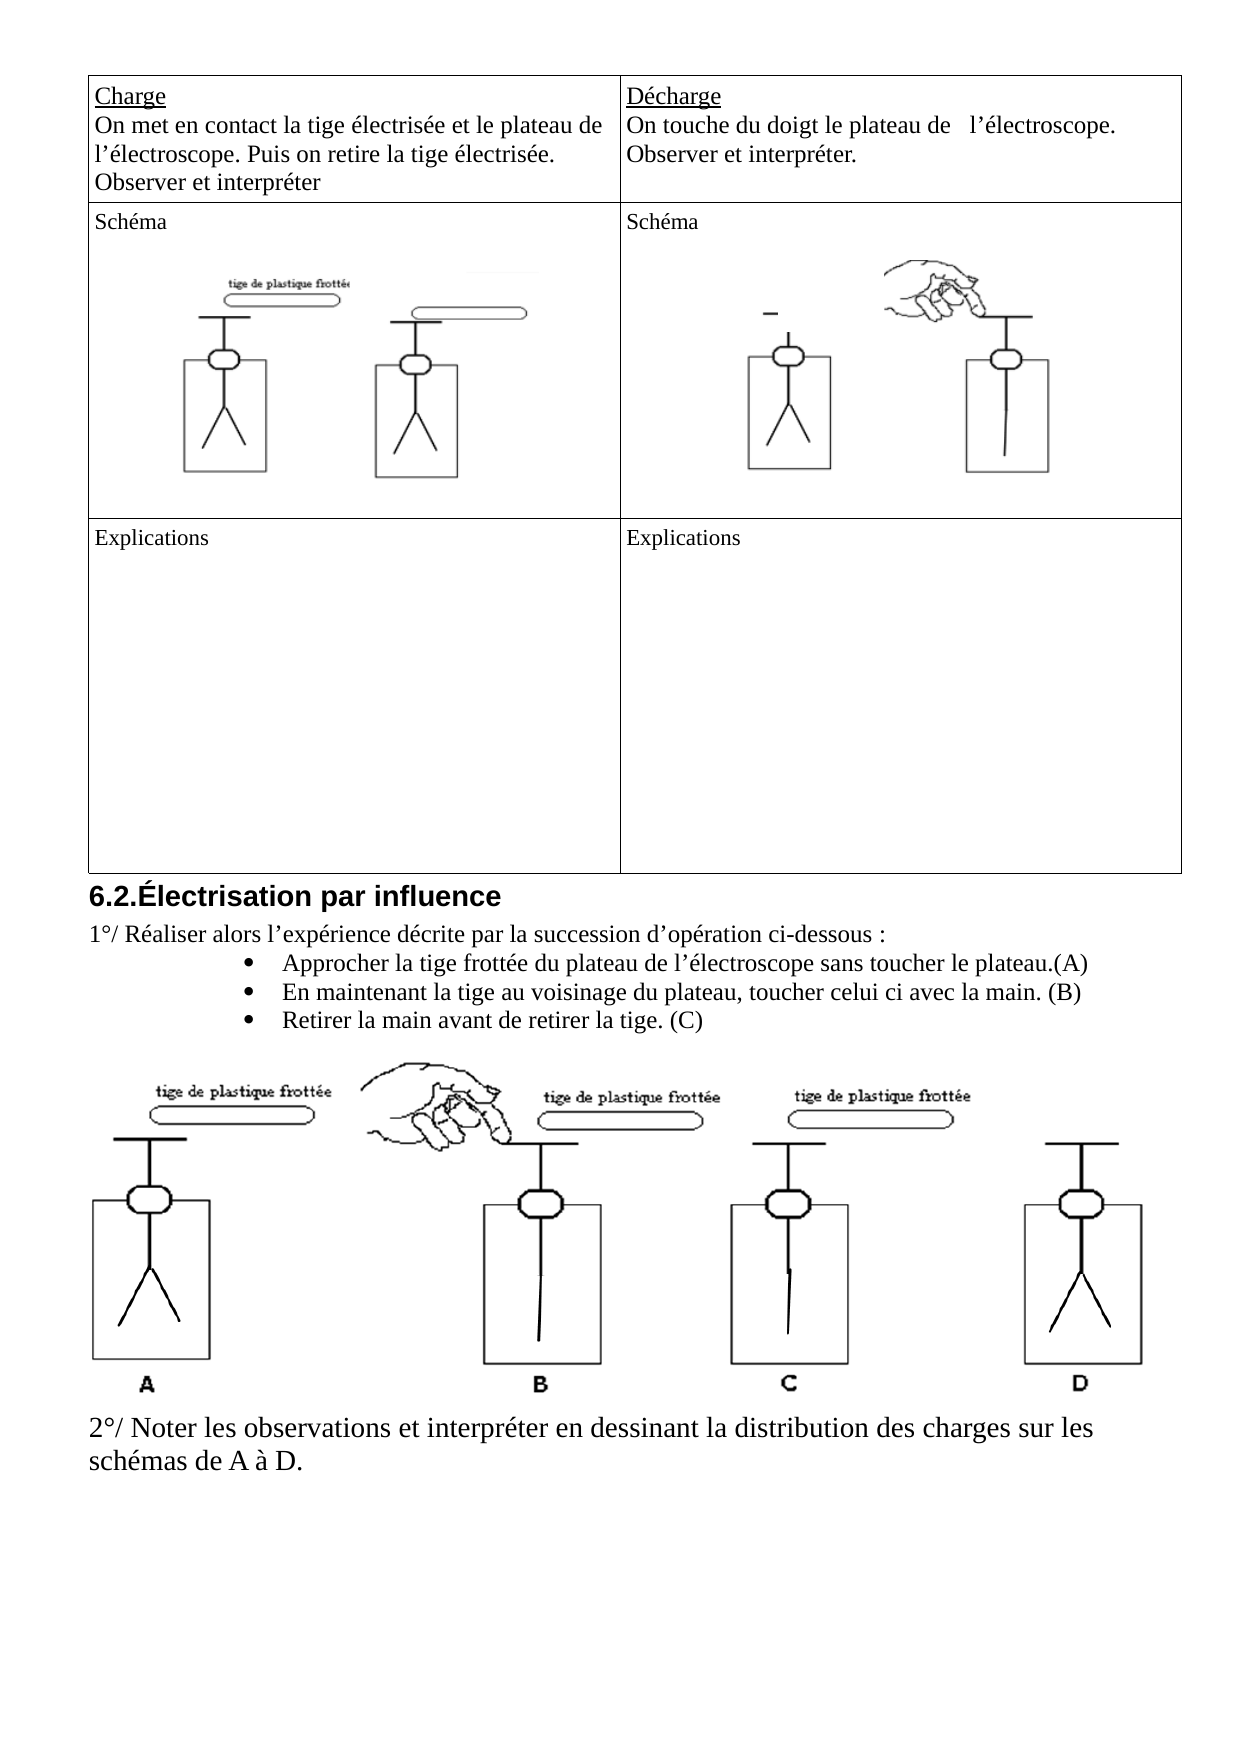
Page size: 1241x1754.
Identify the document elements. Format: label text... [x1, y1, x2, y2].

table_header Charge On met en contact la tige électrisée et le plateau de l’électroscope. Puis on retire la tige électrisée. Observer et interpréter [89, 76, 620, 202]
table_cell Schéma [89, 203, 620, 518]
list Approcher la tige frottée du plateau de l’électroscope sans toucher le plateau.(A) [244, 948, 1152, 977]
table_header Décharge On touche du doigt le plateau de l’électroscope. Observer et interpréter. [621, 76, 1181, 202]
table_cell Schéma [621, 203, 1181, 518]
table_cell Explications [621, 519, 1181, 873]
text 2°/ Noter les observations et interpréter en dessinant la distribution des charges sur les schémas de A à D. [89, 1046, 1167, 1477]
text 1°/ Réaliser alors l’expérience décrite par la succession d’opération ci-dessous : [89, 919, 1167, 948]
list En maintenant la tige au voisinage du plateau, toucher celui ci avec la main. (B) [244, 977, 1152, 1005]
list Retirer la main avant de retirer la tige. (C) [244, 1005, 1152, 1034]
table_cell Explications [89, 519, 620, 873]
list Électrisation par influence [89, 879, 1167, 913]
